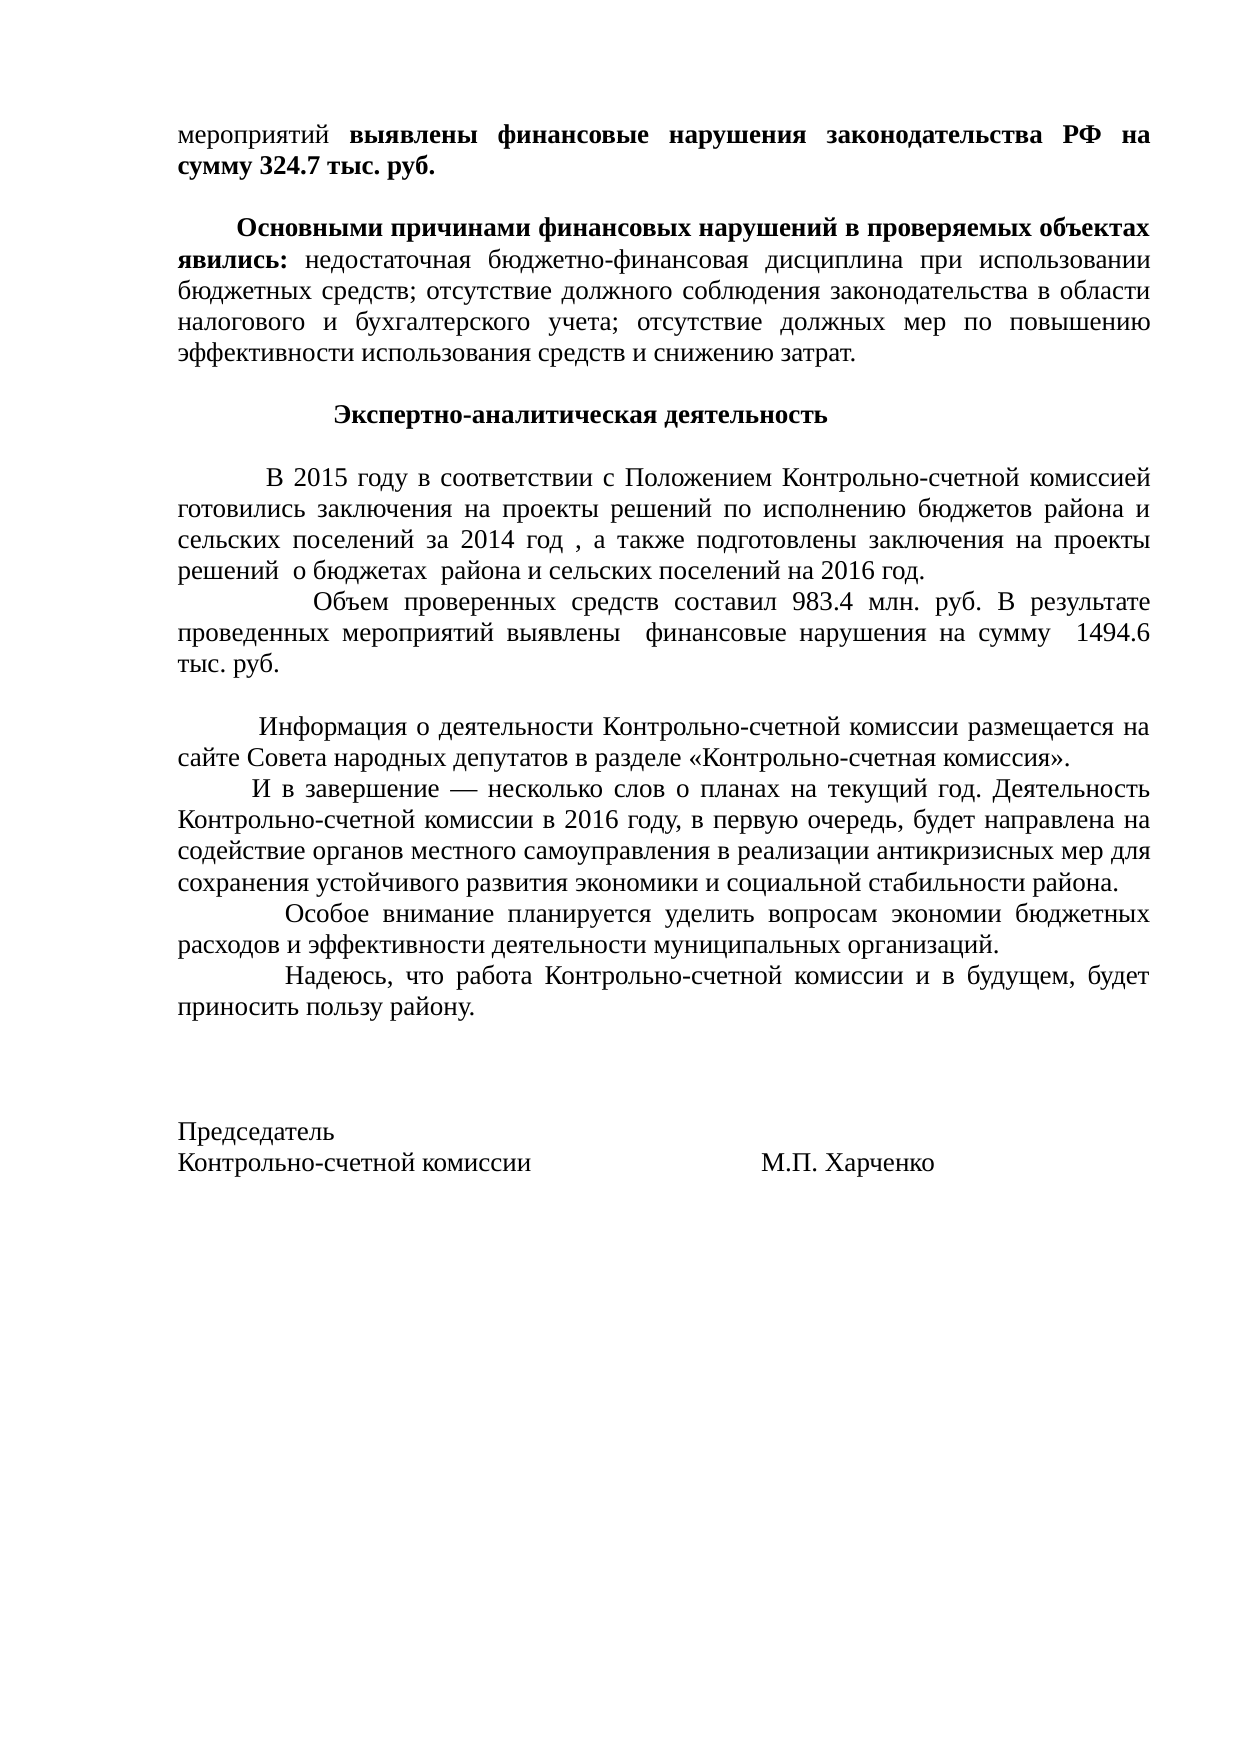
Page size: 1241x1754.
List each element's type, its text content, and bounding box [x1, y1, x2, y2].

text Основными причинами финансовых нарушений в проверяемых объектах явились: недостаточная бюджетно-финансовая дисциплина при использовании бюджетных средств; отсутствие должного соблюдения законодательства в области налогового и бухгалтерского учета; отсутствие должных мер по повышению эффективности использования средств и снижению затрат. [177, 212, 1152, 367]
text В 2015 году в соответствии с Положением Контрольно-счетной комиссией готовились заключения на проекты решений по исполнению бюджетов района и сельских поселений за 2014 год , а также подготовлены заключения на проекты решений о бюджетах района и сельских поселений на 2016 год. [177, 461, 1152, 585]
text Экспертно-аналитическая деятельность [177, 398, 1152, 429]
text Информация о деятельности Контрольно-счетной комиссии размещается на сайте Совета народных депутатов в разделе «Контрольно-счетная комиссия». [177, 710, 1152, 772]
text Председатель [177, 1115, 1152, 1146]
text И в завершение — несколько слов о планах на текущий год. Деятельность Контрольно-счетной комиссии в 2016 году, в первую очередь, будет направлена на содействие органов местного самоуправления в реализации антикризисных мер для сохранения устойчивого развития экономики и социальной стабильности района. [177, 772, 1152, 897]
text Особое внимание планируется уделить вопросам экономии бюджетных расходов и эффективности деятельности муниципальных организаций. [177, 897, 1152, 959]
text Надеюсь, что работа Контрольно-счетной комиссии и в будущем, будет приносить пользу району. [177, 959, 1152, 1021]
text Контрольно-счетной комиссии М.П. Харченко [177, 1146, 1152, 1177]
text Объем проверенных средств составил 983.4 млн. руб. В результате проведенных мероприятий выявлены финансовые нарушения на сумму 1494.6 тыс. руб. [177, 585, 1152, 679]
text мероприятий выявлены финансовые нарушения законодательства РФ на сумму 324.7 тыс. руб. [177, 118, 1152, 180]
